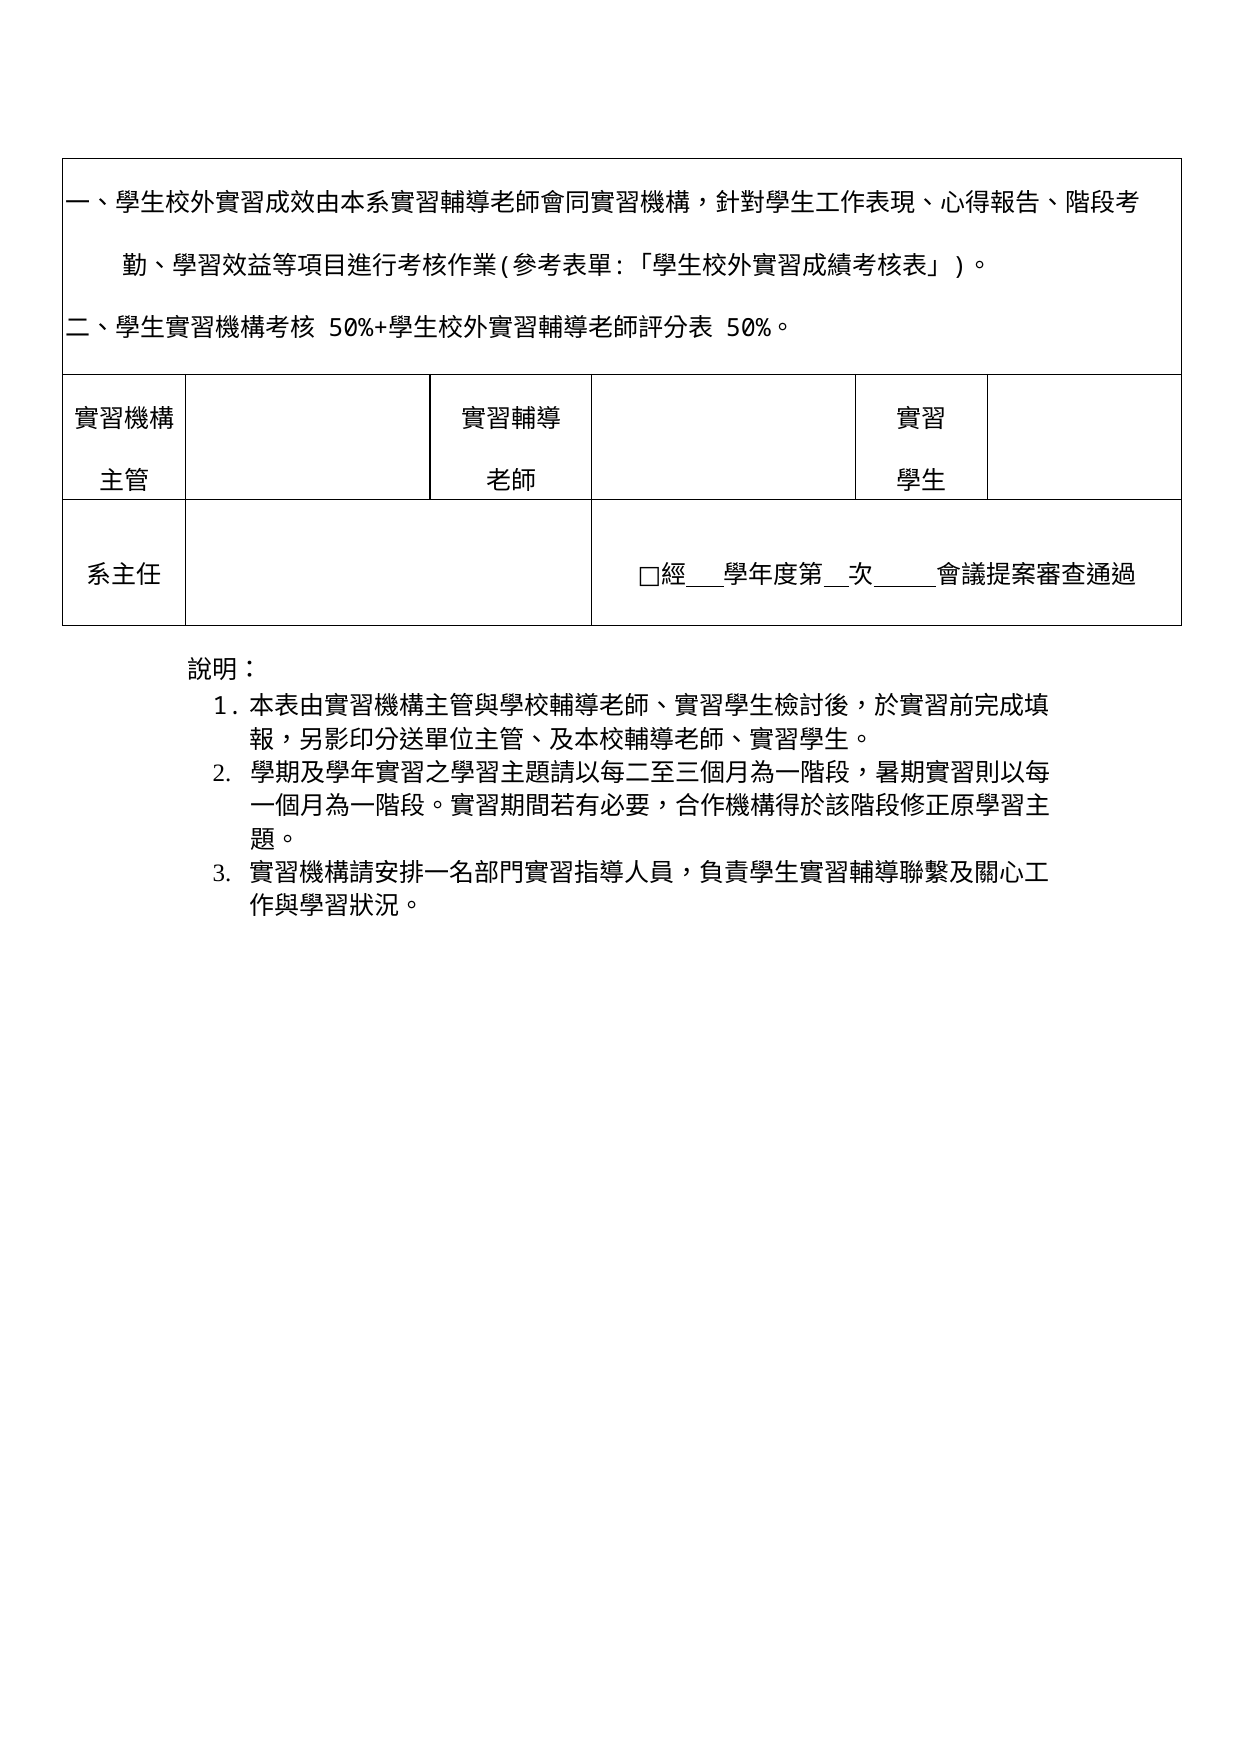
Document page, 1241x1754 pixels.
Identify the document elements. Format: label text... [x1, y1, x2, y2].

table_cell [988, 375, 1181, 499]
text 說明： [187, 626, 1053, 688]
table_cell 系主任 [63, 500, 185, 624]
list 實習機構請安排一名部門實習指導人員，負責學生實習輔導聯繫及關心工作與學習狀況。 [212, 855, 1053, 921]
list 學期及學年實習之學習主題請以每二至三個月為一階段，暑期實習則以每一個月為一階段。實習期間若有必要，合作機構得於該階段修正原學習主題。 [212, 755, 1053, 855]
list 本表由實習機構主管與學校輔導老師、實習學生檢討後，於實習前完成填報，另影印分送單位主管、及本校輔導老師、實習學生。 [212, 688, 1053, 755]
table_cell □經 學年度第 次 會議提案審查通過 [592, 500, 1181, 624]
table_cell [186, 500, 591, 624]
table_cell [592, 375, 855, 499]
